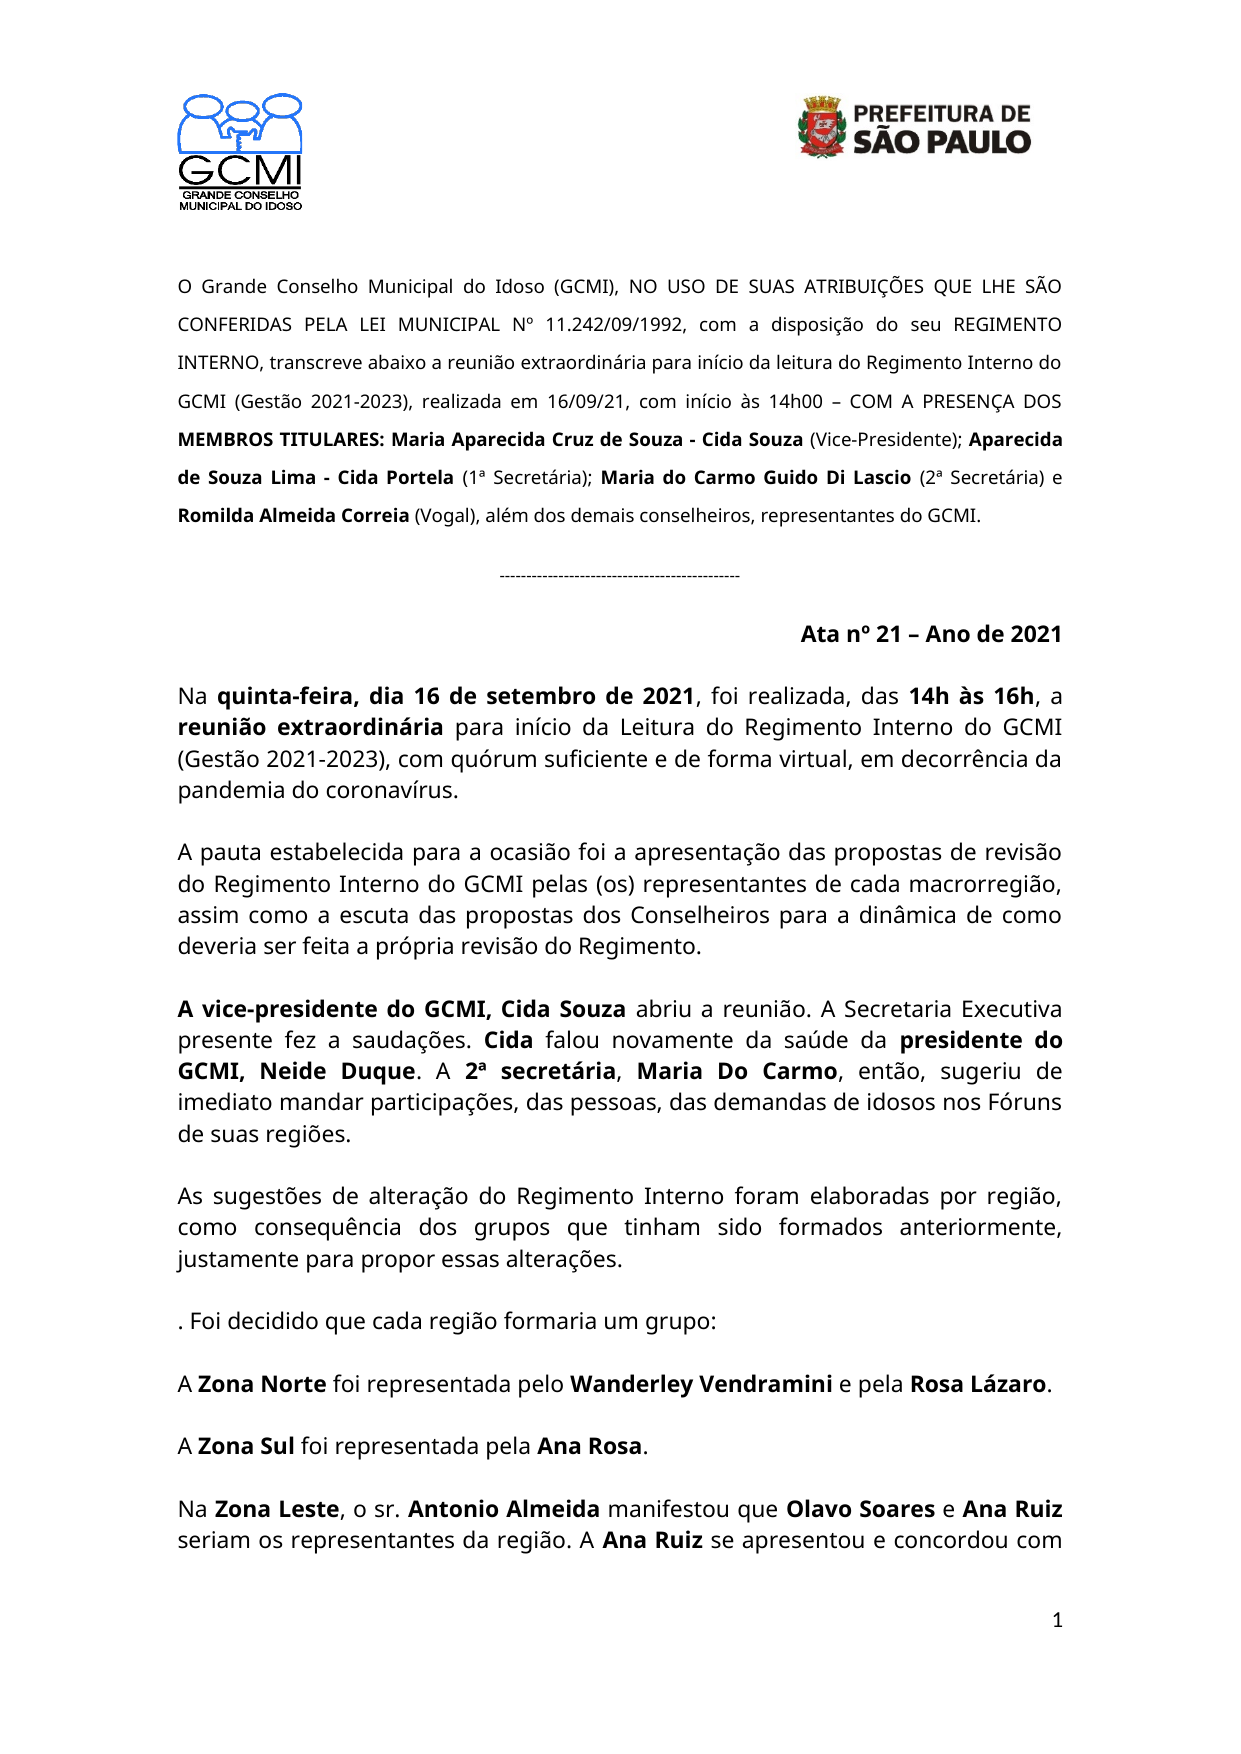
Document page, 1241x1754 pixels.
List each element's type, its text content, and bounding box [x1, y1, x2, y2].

text . Foi decidido que cada região formaria um grupo: [177, 1305, 1063, 1336]
text As sugestões de alteração do Regimento Interno foram elaboradas por região, como consequência dos grupos que tinham sido formados anteriormente, justamente para propor essas alterações. [177, 1180, 1063, 1274]
text Na quinta-feira, dia 16 de setembro de 2021, foi realizada, das 14h às 16h, a reunião extraordinária para início da Leitura do Regimento Interno do GCMI (Gestão 2021-2023), com quórum suficiente e de forma virtual, em decorrência da pandemia do coronavírus. [177, 680, 1063, 805]
text A Zona Norte foi representada pelo Wanderley Vendramini e pela Rosa Lázaro. [177, 1367, 1063, 1399]
text O Grande Conselho Municipal do Idoso (GCMI), NO USO DE SUAS ATRIBUIÇÕES QUE LHE SÃO CONFERIDAS PELA LEI MUNICIPAL Nº 11.242/09/1992, com a disposição do seu REGIMENTO INTERNO, transcreve abaixo a reunião extraordinária para início da leitura do Regimento Interno do GCMI (Gestão 2021-2023), realizada em 16/09/21, com início às 14h00 – COM A PRESENÇA DOS MEMBROS TITULARES: Maria Aparecida Cruz de Souza - Cida Souza (Vice-Presidente); Aparecida de Souza Lima - Cida Portela (1ª Secretária); Maria do Carmo Guido Di Lascio (2ª Secretária) e Romilda Almeida Correia (Vogal), além dos demais conselheiros, representantes do GCMI. [177, 273, 1063, 528]
text Ata nº 21 – Ano de 2021 [177, 617, 1063, 649]
text --------------------------------------------- [177, 563, 1063, 586]
text A Zona Sul foi representada pela Ana Rosa. [177, 1430, 1063, 1461]
text A vice-presidente do GCMI, Cida Souza abriu a reunião. A Secretaria Executiva presente fez a saudações. Cida falou novamente da saúde da presidente do GCMI, Neide Duque. A 2ª secretária, Maria Do Carmo, então, sugeriu de imediato mandar participações, das pessoas, das demandas de idosos nos Fóruns de suas regiões. [177, 992, 1063, 1149]
text Na Zona Leste, o sr. Antonio Almeida manifestou que Olavo Soares e Ana Ruiz seriam os representantes da região. A Ana Ruiz se apresentou e concordou com [177, 1492, 1063, 1555]
text A pauta estabelecida para a ocasião foi a apresentação das propostas de revisão do Regimento Interno do GCMI pelas (os) representantes de cada macrorregião, assim como a escuta das propostas dos Conselheiros para a dinâmica de como deveria ser feita a própria revisão do Regimento. [177, 836, 1063, 961]
